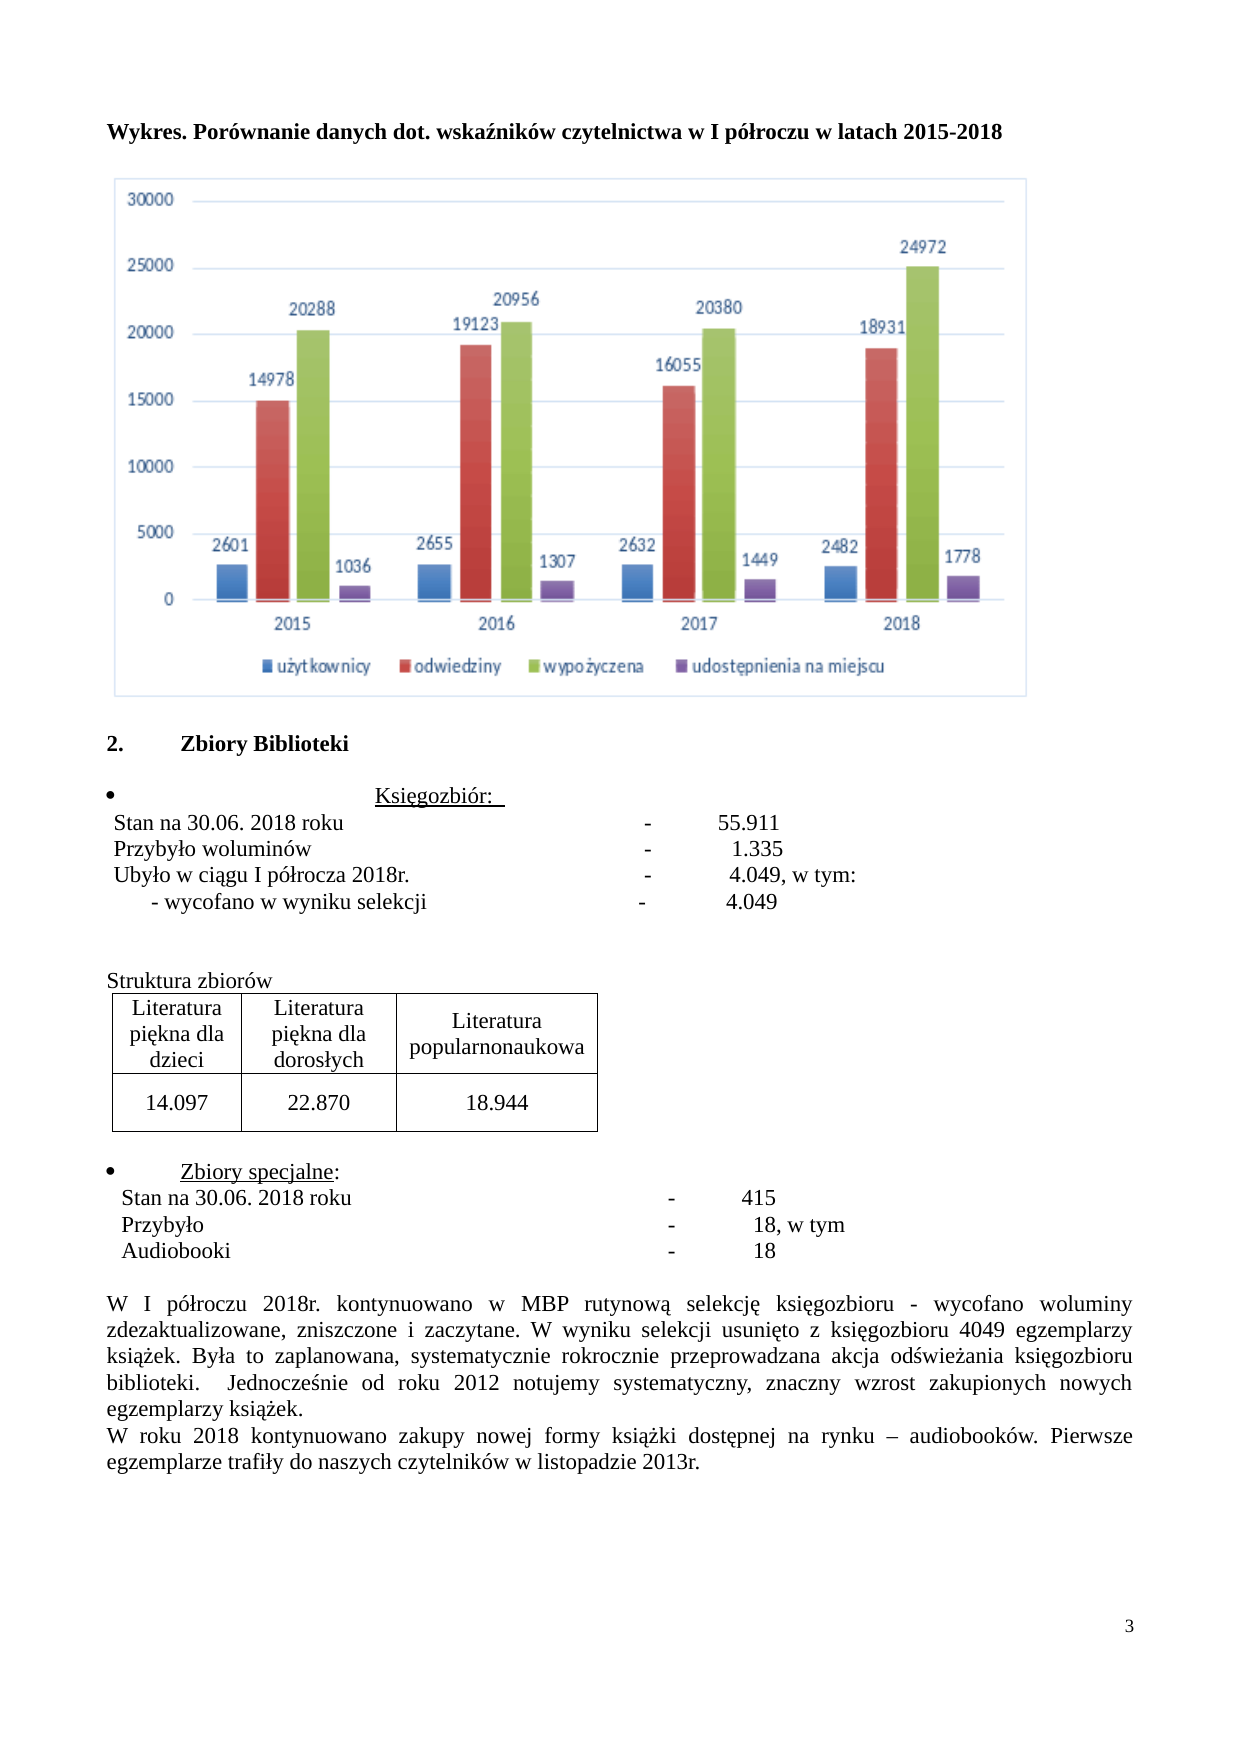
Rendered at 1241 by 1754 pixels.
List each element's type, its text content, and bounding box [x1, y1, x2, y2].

list Księgozbiór: [106, 782, 1134, 809]
text - wycofano w wyniku selekcji - 4.049 [151, 888, 1134, 914]
table_header Literatura piękna dla dzieci [113, 994, 241, 1073]
text Ubyło w ciągu I półrocza 2018r. - 4.049, w tym: [113, 862, 1134, 888]
table_cell 14.097 [113, 1074, 241, 1131]
text Przybyło woluminów - 1.335 [113, 835, 1134, 862]
text Stan na 30.06. 2018 roku - 415 [121, 1184, 1134, 1211]
text Struktura zbiorów [106, 967, 1134, 993]
table_header Literatura popularnonaukowa [397, 994, 597, 1073]
table_header Literatura piękna dla dorosłych [242, 994, 396, 1073]
text Stan na 30.06. 2018 roku - 55.911 [113, 809, 1134, 835]
table_cell 18.944 [397, 1074, 597, 1131]
list Zbiory Biblioteki [106, 730, 1134, 756]
text Wykres. Porównanie danych dot. wskaźników czytelnictwa w I półroczu w latach 2015-2018 [106, 118, 1134, 144]
text Przybyło - 18, w tym [121, 1211, 1134, 1237]
text Audiobooki - 18 [121, 1237, 1134, 1263]
text W I półroczu 2018r. kontynuowano w MBP rutynową selekcję księgozbioru - wycofano woluminy zdezaktualizowane, zniszczone i zaczytane. W wyniku selekcji usunięto z księgozbioru 4049 egzemplarzy książek. Była to zaplanowana, systematycznie rokrocznie przeprowadzana akcja odświeżania księgozbioru biblioteki. Jednocześnie od roku 2012 notujemy systematyczny, znaczny wzrost zakupionych nowych egzemplarzy książek. [106, 1290, 1134, 1422]
text W roku 2018 kontynuowano zakupy nowej formy książki dostępnej na rynku – audiobooków. Pierwsze egzemplarze trafiły do naszych czytelników w listopadzie 2013r. [106, 1422, 1134, 1474]
list Zbiory specjalne: [106, 1158, 1134, 1184]
table_cell 22.870 [242, 1074, 396, 1131]
